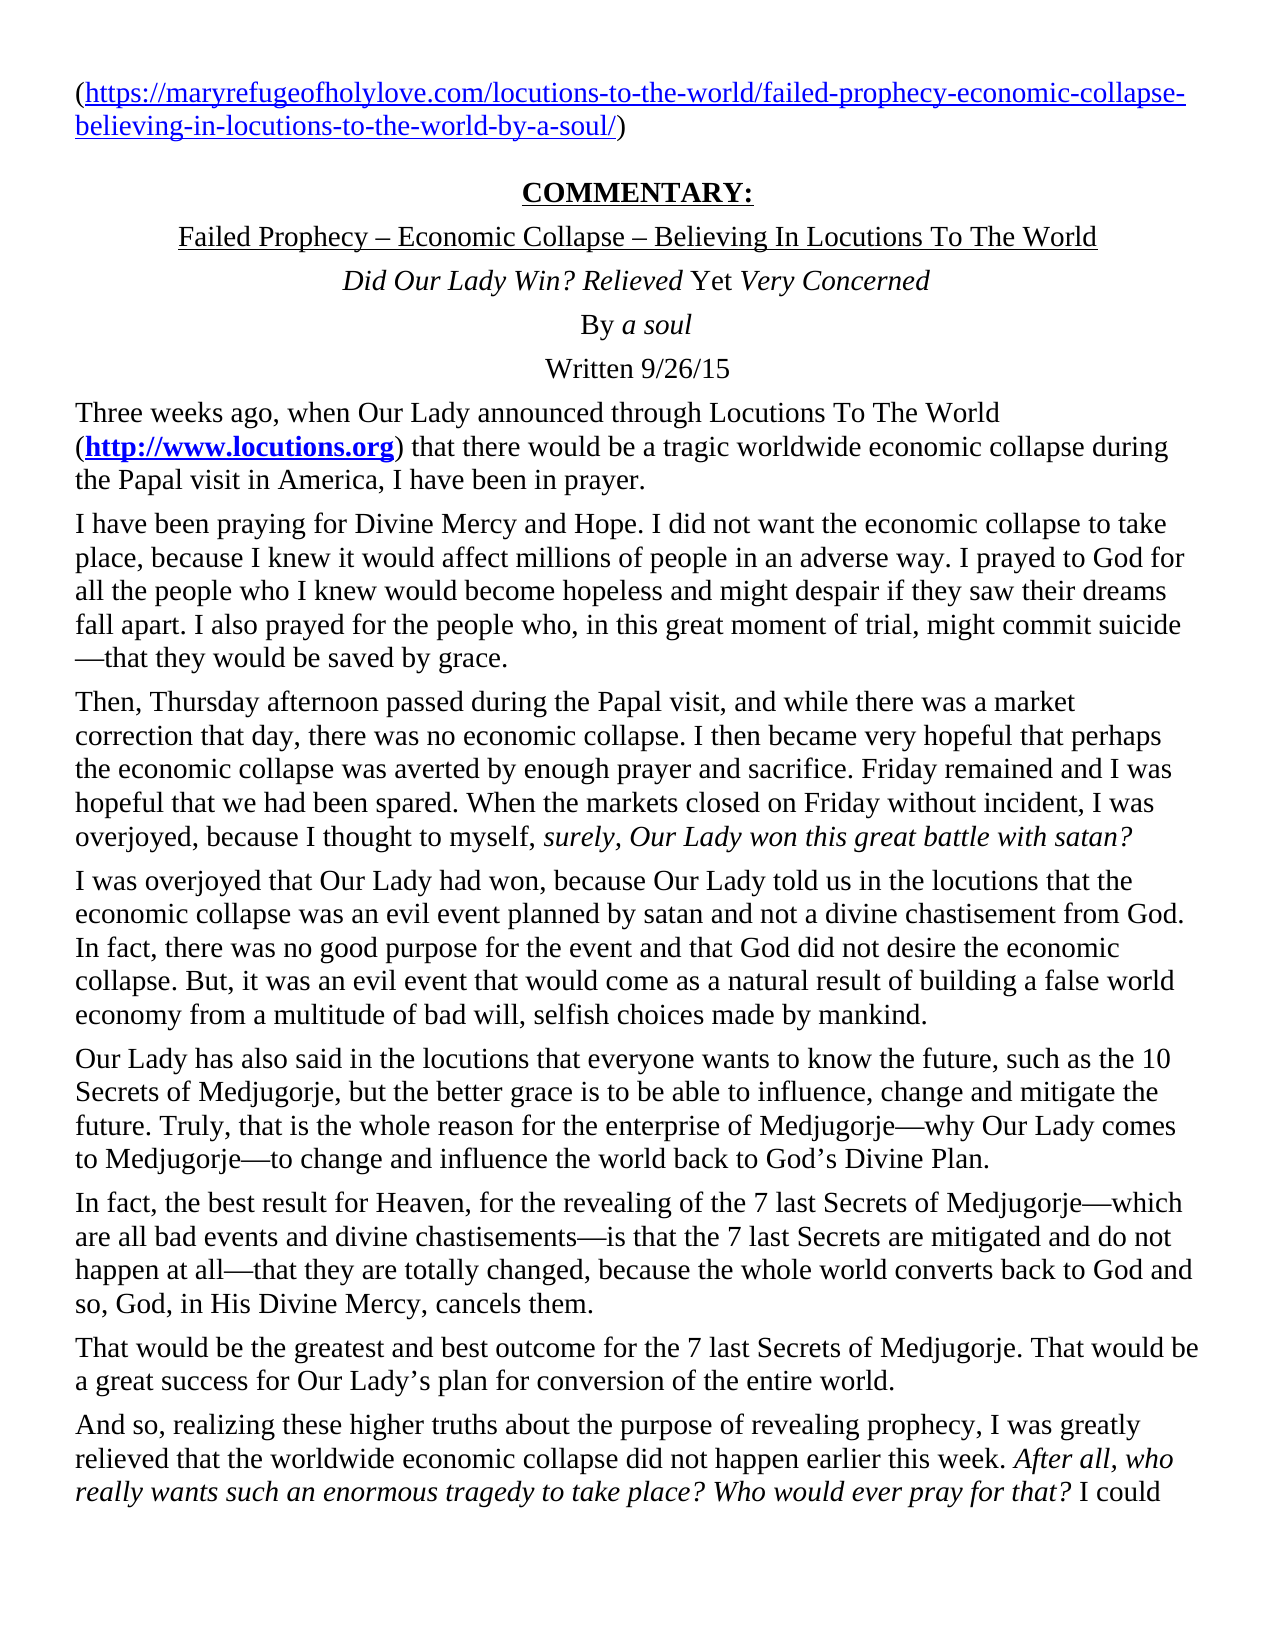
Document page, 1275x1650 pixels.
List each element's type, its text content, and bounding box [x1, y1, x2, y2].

text Three weeks ago, when Our Lady announced through Locutions To The World (http://www.locutions.org) that there would be a tragic worldwide economic collapse during the Papal visit in America, I have been in prayer. [75, 395, 1200, 496]
text COMMENTARY: [75, 176, 1200, 209]
text I was overjoyed that Our Lady had won, because Our Lady told us in the locutions that the economic collapse was an evil event planned by satan and not a divine chastisement from God. In fact, there was no good purpose for the event and that God did not desire the economic collapse. But, it was an evil event that would come as a natural result of building a false world economy from a multitude of bad will, selfish choices made by mankind. [75, 863, 1200, 1030]
text That would be the greatest and best outcome for the 7 last Secrets of Medjugorje. That would be a great success for Our Lady’s plan for conversion of the entire world. [75, 1330, 1200, 1397]
text I have been praying for Divine Mercy and Hope. I did not want the economic collapse to take place, because I knew it would affect millions of people in an adverse way. I prayed to God for all the people who I knew would become hopeless and might despair if they saw their dreams fall apart. I also prayed for the people who, in this great moment of trial, might commit suicide—that they would be saved by grace. [75, 506, 1200, 674]
text Did Our Lady Win? Relieved Yet Very Concerned [75, 263, 1200, 297]
text In fact, the best result for Heaven, for the revealing of the 7 last Secrets of Medjugorje—which are all bad events and divine chastisements—is that the 7 last Secrets are mitigated and do not happen at all—that they are totally changed, because the whole world converts back to God and so, God, in His Divine Mercy, cancels them. [75, 1185, 1200, 1319]
text Then, Thursday afternoon passed during the Papal visit, and while there was a market correction that day, there was no economic collapse. I then became very hopeful that perhaps the economic collapse was averted by enough prayer and sacrifice. Friday remained and I was hopeful that we had been spared. When the markets closed on Friday without incident, I was overjoyed, because I thought to myself, surely, Our Lady won this great battle with satan? [75, 684, 1200, 852]
text Failed Prophecy – Economic Collapse – Believing In Locutions To The World [75, 219, 1200, 253]
text Our Lady has also said in the locutions that everyone wants to know the future, such as the 10 Secrets of Medjugorje, but the better grace is to be able to influence, change and mitigate the future. Truly, that is the whole reason for the enterprise of Medjugorje—why Our Lady comes to Medjugorje—to change and influence the world back to God’s Divine Plan. [75, 1041, 1200, 1175]
text Written 9/26/15 [75, 351, 1200, 385]
text (https://maryrefugeofholylove.com/locutions-to-the-world/failed-prophecy-economic-collapse-believing-in-locutions-to-the-world-by-a-soul/) [75, 75, 1200, 142]
text And so, realizing these higher truths about the purpose of revealing prophecy, I was greatly relieved that the worldwide economic collapse did not happen earlier this week. After all, who really wants such an enormous tragedy to take place? Who would ever pray for that? I could [75, 1407, 1200, 1508]
text By a soul [75, 307, 1200, 341]
